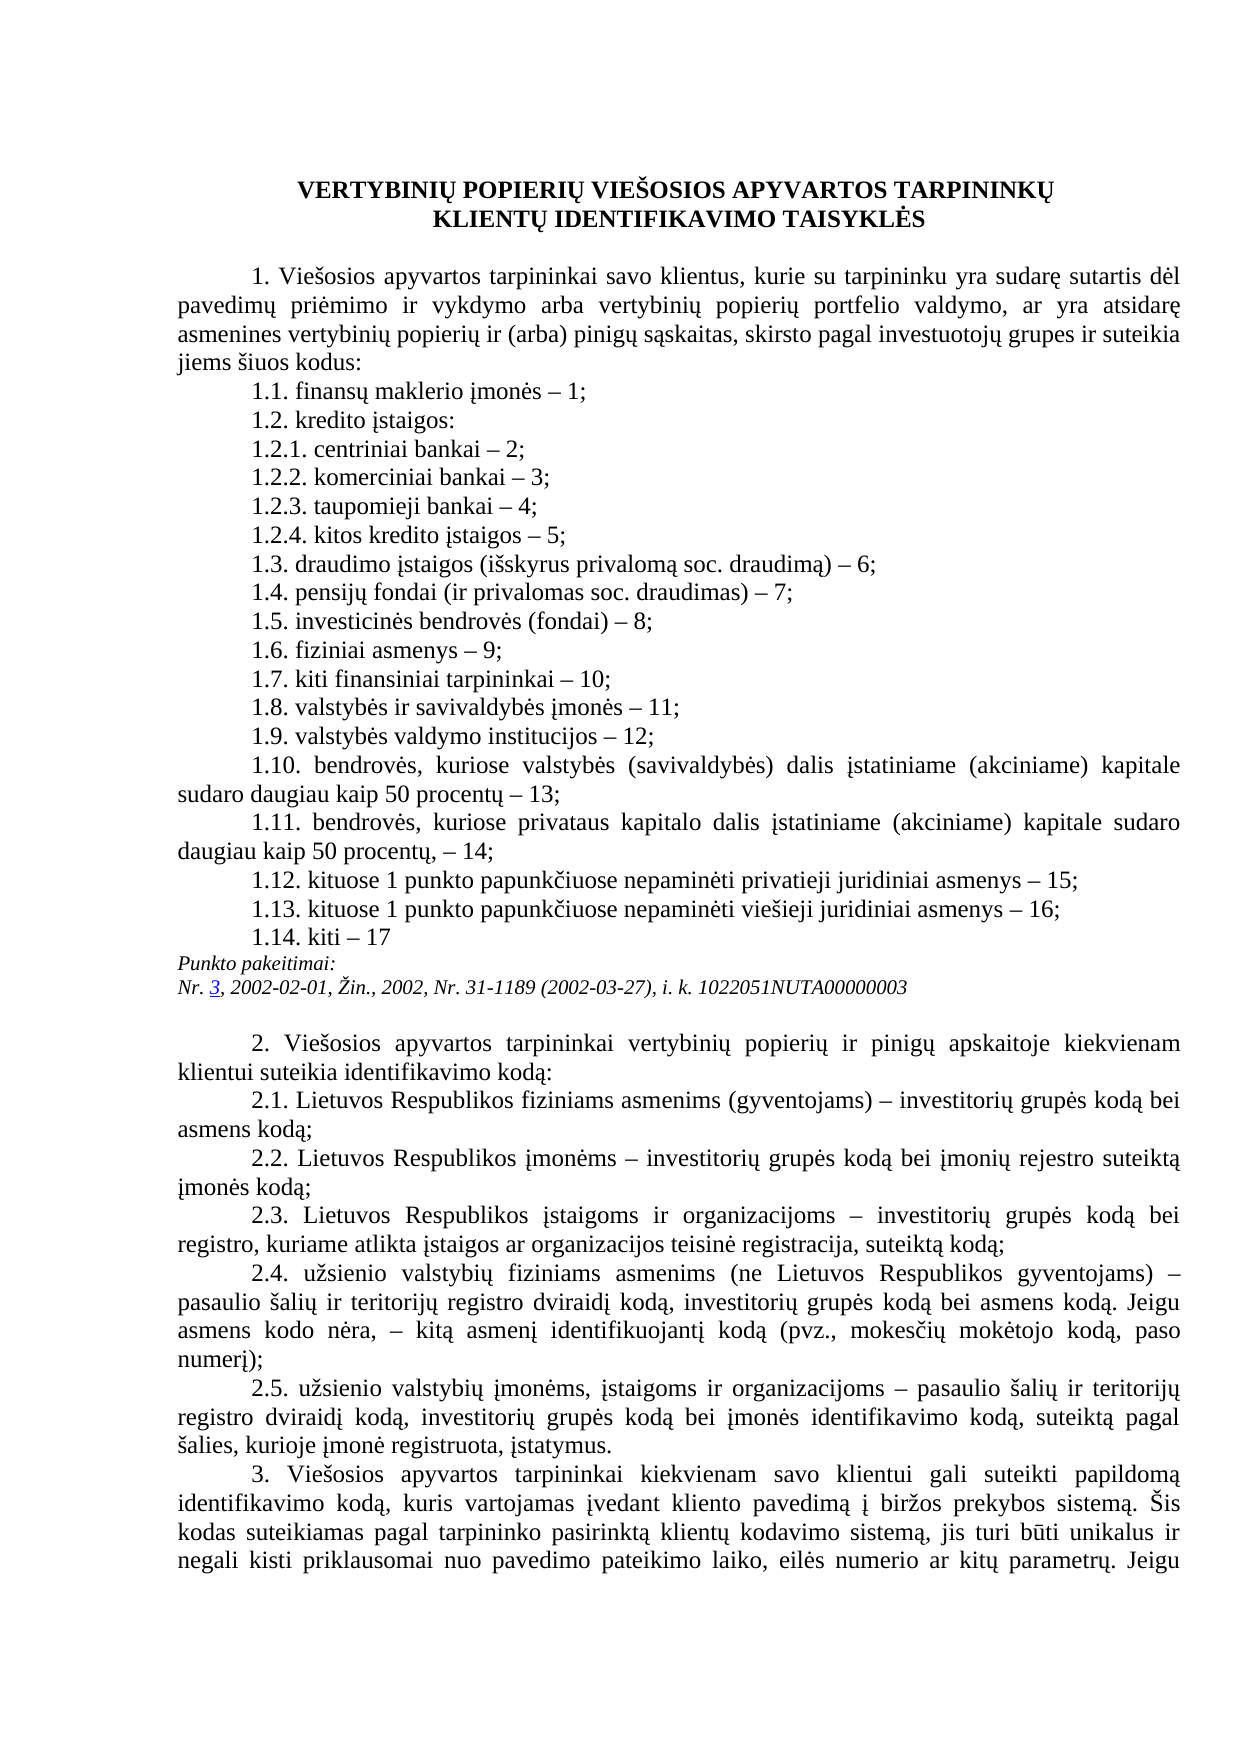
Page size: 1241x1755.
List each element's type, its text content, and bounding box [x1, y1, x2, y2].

text 1.2.1. centriniai bankai – 2; [177, 434, 1181, 462]
text 1.3. draudimo įstaigos (išskyrus privalomą soc. draudimą) – 6; [177, 549, 1181, 577]
text 2.2. Lietuvos Respublikos įmonėms – investitorių grupės kodą bei įmonių rejestro suteiktą įmonės kodą; [177, 1143, 1181, 1201]
text 1.1. finansų maklerio įmonės – 1; [177, 376, 1181, 405]
text 1.7. kiti finansiniai tarpininkai – 10; [177, 664, 1181, 692]
text Nr. 3, 2002-02-01, Žin., 2002, Nr. 31-1189 (2002-03-27), i. k. 1022051NUTA00000003 [177, 975, 1181, 999]
text 2.5. užsienio valstybių įmonėms, įstaigoms ir organizacijoms – pasaulio šalių ir teritorijų registro dviraidį kodą, investitorių grupės kodą bei įmonės identifikavimo kodą, suteiktą pagal šalies, kurioje įmonė registruota, įstatymus. [177, 1373, 1181, 1459]
text 1.13. kituose 1 punkto papunkčiuose nepaminėti viešieji juridiniai asmenys – 16; [177, 894, 1181, 922]
text Vertybinių popierių viešosios apyvartos tarpininkų [177, 175, 1181, 204]
text 2. Viešosios apyvartos tarpininkai vertybinių popierių ir pinigų apskaitoje kiekvienam klientui suteikia identifikavimo kodą: [177, 1028, 1181, 1086]
text 2.4. užsienio valstybių fiziniams asmenims (ne Lietuvos Respublikos gyventojams) – pasaulio šalių ir teritorijų registro dviraidį kodą, investitorių grupės kodą bei asmens kodą. Jeigu asmens kodo nėra, – kitą asmenį identifikuojantį kodą (pvz., mokesčių mokėtojo kodą, paso numerį); [177, 1258, 1181, 1373]
text 1.4. pensijų fondai (ir privalomas soc. draudimas) – 7; [177, 577, 1181, 606]
text 1.2. kredito įstaigos: [177, 405, 1181, 434]
text 1.5. investicinės bendrovės (fondai) – 8; [177, 606, 1181, 635]
text 1.2.3. taupomieji bankai – 4; [177, 491, 1181, 520]
text 2.3. Lietuvos Respublikos įstaigoms ir organizacijoms – investitorių grupės kodą bei registro, kuriame atlikta įstaigos ar organizacijos teisinė registracija, suteiktą kodą; [177, 1201, 1181, 1258]
text Punkto pakeitimai: [177, 951, 1181, 975]
text 1.12. kituose 1 punkto papunkčiuose nepaminėti privatieji juridiniai asmenys – 15; [177, 865, 1181, 894]
text 2.1. Lietuvos Respublikos fiziniams asmenims (gyventojams) – investitorių grupės kodą bei asmens kodą; [177, 1086, 1181, 1143]
text 1.8. valstybės ir savivaldybės įmonės – 11; [177, 692, 1181, 721]
text 1.14. kiti – 17 [177, 922, 1181, 951]
text 1.2.2. komerciniai bankai – 3; [177, 462, 1181, 491]
text 1.9. valstybės valdymo institucijos – 12; [177, 721, 1181, 750]
text klientų identifikavimo taisyklės [177, 204, 1181, 232]
text 1.2.4. kitos kredito įstaigos – 5; [177, 520, 1181, 549]
text 1.6. fiziniai asmenys – 9; [177, 635, 1181, 664]
text 3. Viešosios apyvartos tarpininkai kiekvienam savo klientui gali suteikti papildomą identifikavimo kodą, kuris vartojamas įvedant kliento pavedimą į biržos prekybos sistemą. Šis kodas suteikiamas pagal tarpininko pasirinktą klientų kodavimo sistemą, jis turi būti unikalus ir negali kisti priklausomai nuo pavedimo pateikimo laiko, eilės numerio ar kitų parametrų. Jeigu [177, 1459, 1181, 1574]
text 1.10. bendrovės, kuriose valstybės (savivaldybės) dalis įstatiniame (akciniame) kapitale sudaro daugiau kaip 50 procentų – 13; [177, 750, 1181, 807]
text 1. Viešosios apyvartos tarpininkai savo klientus, kurie su tarpininku yra sudarę sutartis dėl pavedimų priėmimo ir vykdymo arba vertybinių popierių portfelio valdymo, ar yra atsidarę asmenines vertybinių popierių ir (arba) pinigų sąskaitas, skirsto pagal investuotojų grupes ir suteikia jiems šiuos kodus: [177, 261, 1181, 376]
text 1.11. bendrovės, kuriose privataus kapitalo dalis įstatiniame (akciniame) kapitale sudaro daugiau kaip 50 procentų, – 14; [177, 807, 1181, 865]
